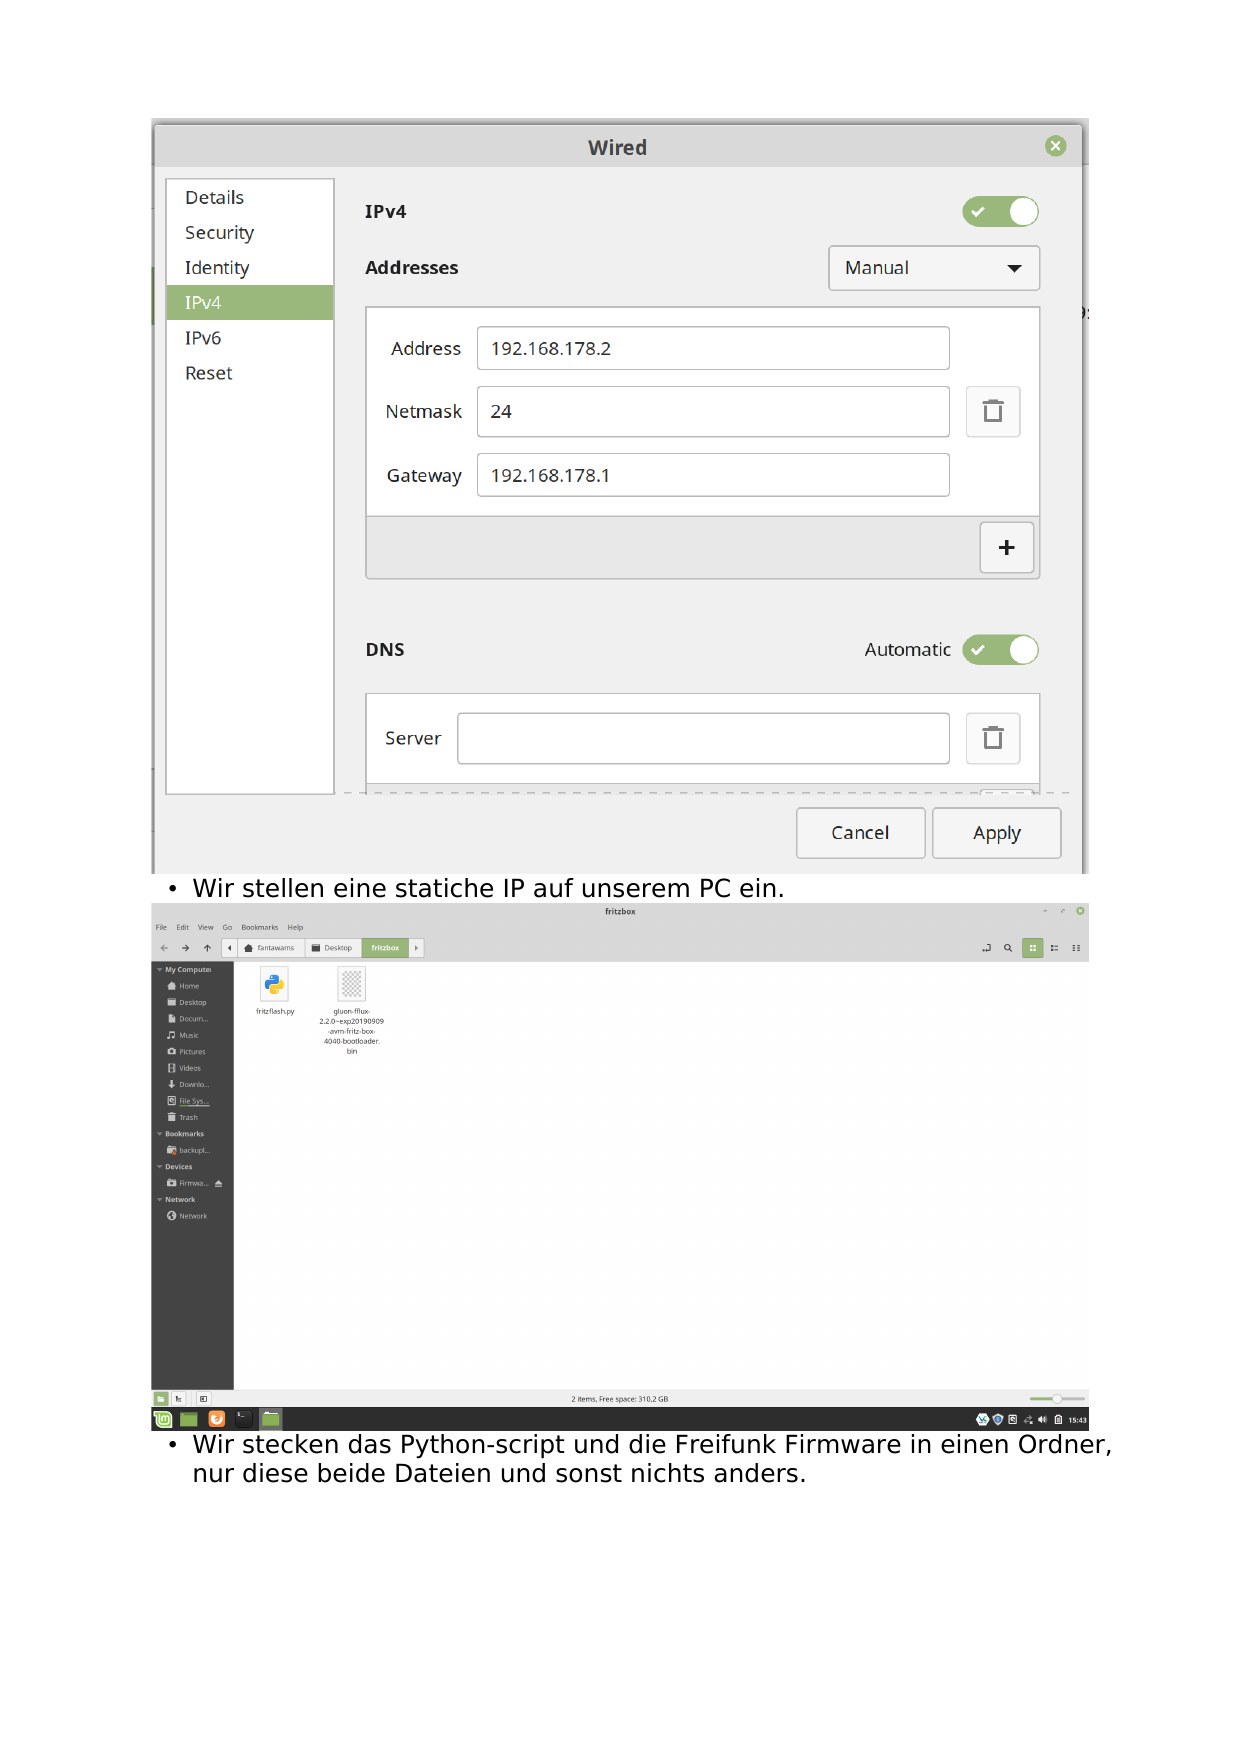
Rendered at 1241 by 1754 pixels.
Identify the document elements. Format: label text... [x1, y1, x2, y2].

list Wir stecken das Python-script und die Freifunk Firmware in einen Ordner, nur diese beide Dateien und sonst nichts anders. [177, 903, 1122, 1489]
picture [151, 118, 1089, 874]
list Wir stellen eine statiche IP auf unserem PC ein. [177, 118, 1122, 903]
picture [151, 903, 1089, 1431]
